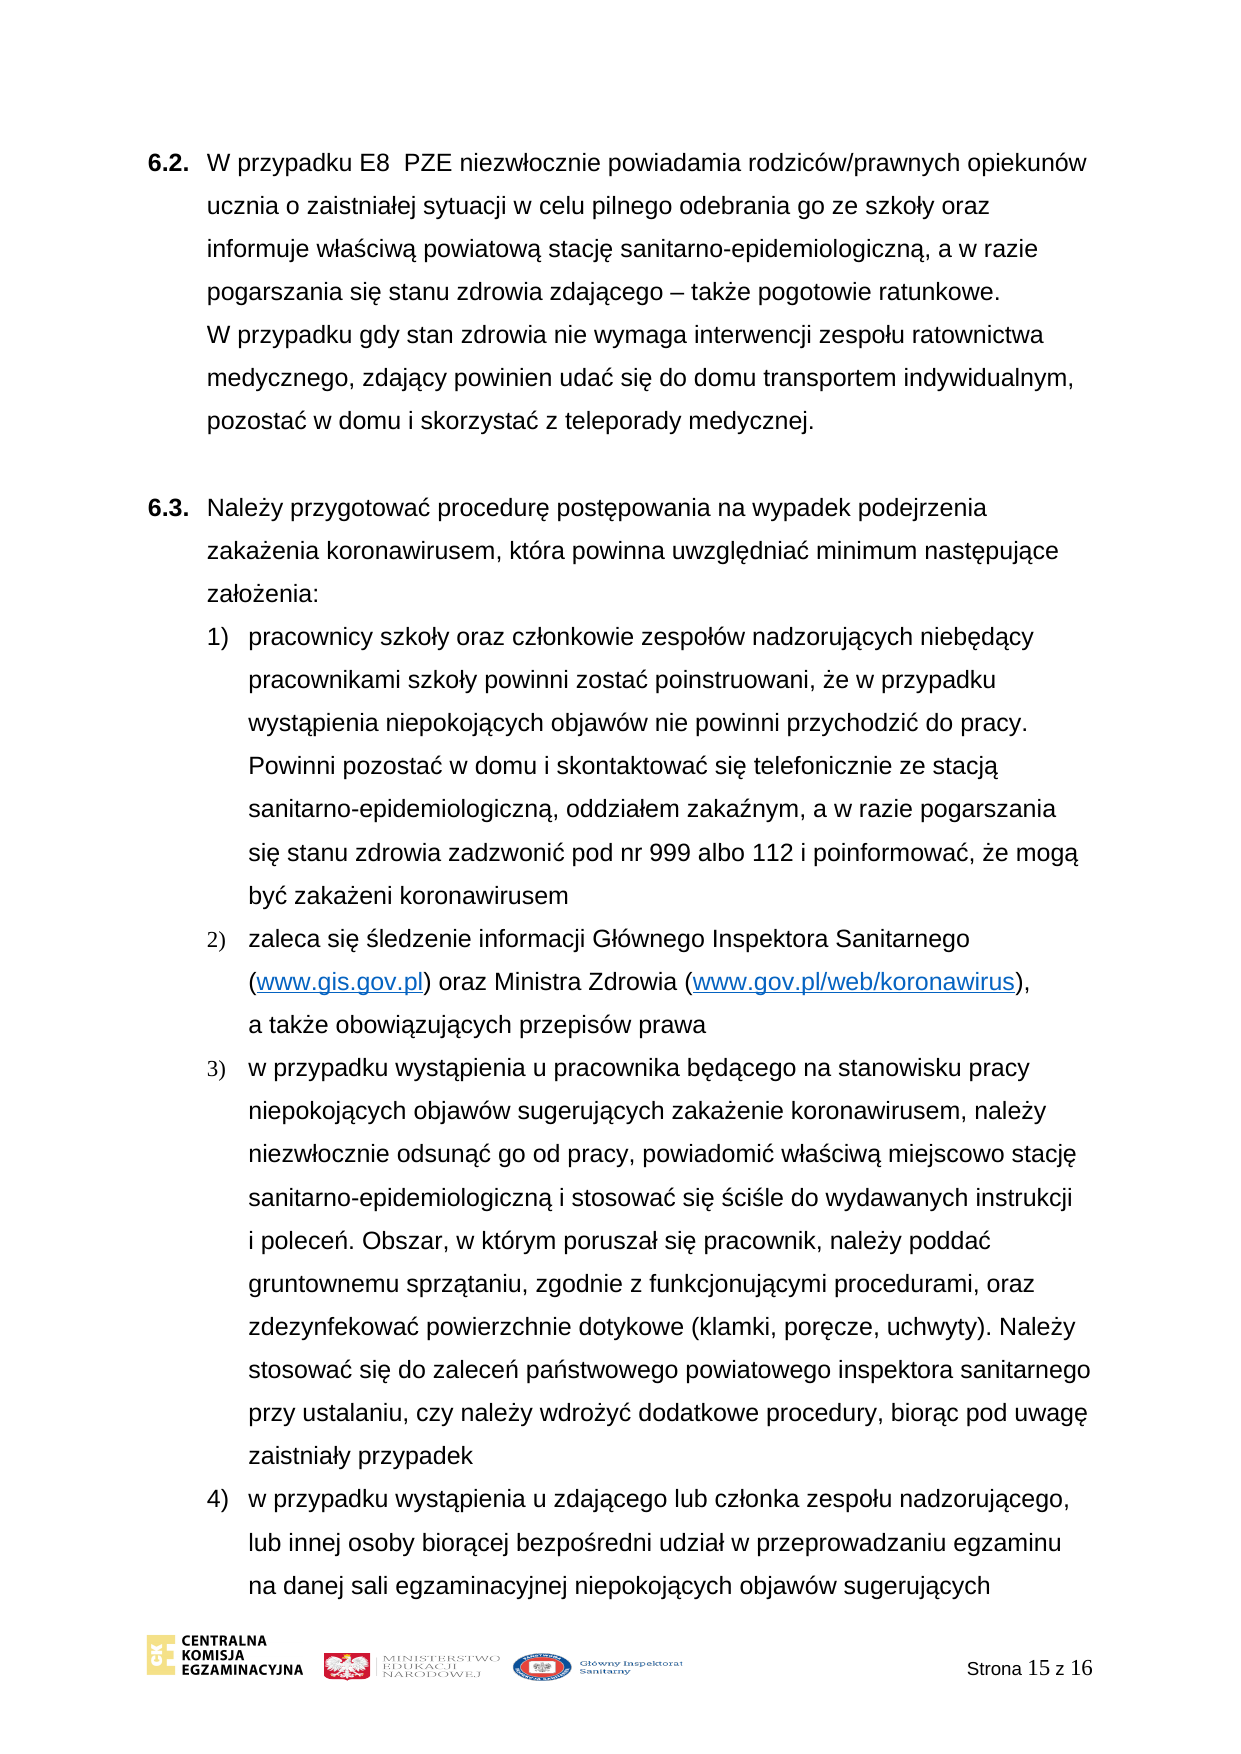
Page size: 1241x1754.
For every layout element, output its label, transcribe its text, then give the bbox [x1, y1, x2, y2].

list pracownicy szkoły oraz członkowie zespołów nadzorujących niebędący pracownikami szkoły powinni zostać poinstruowani, że w przypadku wystąpienia niepokojących objawów nie powinni przychodzić do pracy. Powinni pozostać w domu i skontaktować się telefonicznie ze stacją sanitarno-epidemiologiczną, oddziałem zakaźnym, a w razie pogarszania się stanu zdrowia zadzwonić pod nr 999 albo 112 i poinformować, że mogą być zakażeni koronawirusem [207, 622, 1093, 909]
list w przypadku wystąpienia u zdającego lub członka zespołu nadzorującego, lub innej osoby biorącej bezpośredni udział w przeprowadzaniu egzaminu na danej sali egzaminacyjnej niepokojących objawów sugerujących [207, 1484, 1093, 1599]
list zaleca się śledzenie informacji Głównego Inspektora Sanitarnego (www.gis.gov.pl) oraz Ministra Zdrowia (www.gov.pl/web/koronawirus), a także obowiązujących przepisów prawa [207, 924, 1093, 1039]
picture [324, 1653, 500, 1681]
list w przypadku wystąpienia u pracownika będącego na stanowisku pracy niepokojących objawów sugerujących zakażenie koronawirusem, należy niezwłocznie odsunąć go od pracy, powiadomić właściwą miejscowo stację sanitarno-epidemiologiczną i stosować się ściśle do wydawanych instrukcji i poleceń. Obszar, w którym poruszał się pracownik, należy poddać gruntownemu sprzątaniu, zgodnie z funkcjonującymi procedurami, oraz zdezynfekować powierzchnie dotykowe (klamki, poręcze, uchwyty). Należy stosować się do zaleceń państwowego powiatowego inspektora sanitarnego przy ustalaniu, czy należy wdrożyć dodatkowe procedury, biorąc pod uwagę zaistniały przypadek [207, 1053, 1093, 1470]
picture [512, 1653, 683, 1681]
picture [146, 1634, 304, 1676]
list W przypadku E8 PZE niezwłocznie powiadamia rodziców/prawnych opiekunów ucznia o zaistniałej sytuacji w celu pilnego odebrania go ze szkoły oraz informuje właściwą powiatową stację sanitarno-epidemiologiczną, a w razie pogarszania się stanu zdrowia zdającego – także pogotowie ratunkowe. W przypadku gdy stan zdrowia nie wymaga interwencji zespołu ratownictwa medycznego, zdający powinien udać się do domu transportem indywidualnym, pozostać w domu i skorzystać z teleporady medycznej. [148, 148, 1093, 435]
list Należy przygotować procedurę postępowania na wypadek podejrzenia zakażenia koronawirusem, która powinna uwzględniać minimum następujące założenia: [148, 493, 1093, 608]
